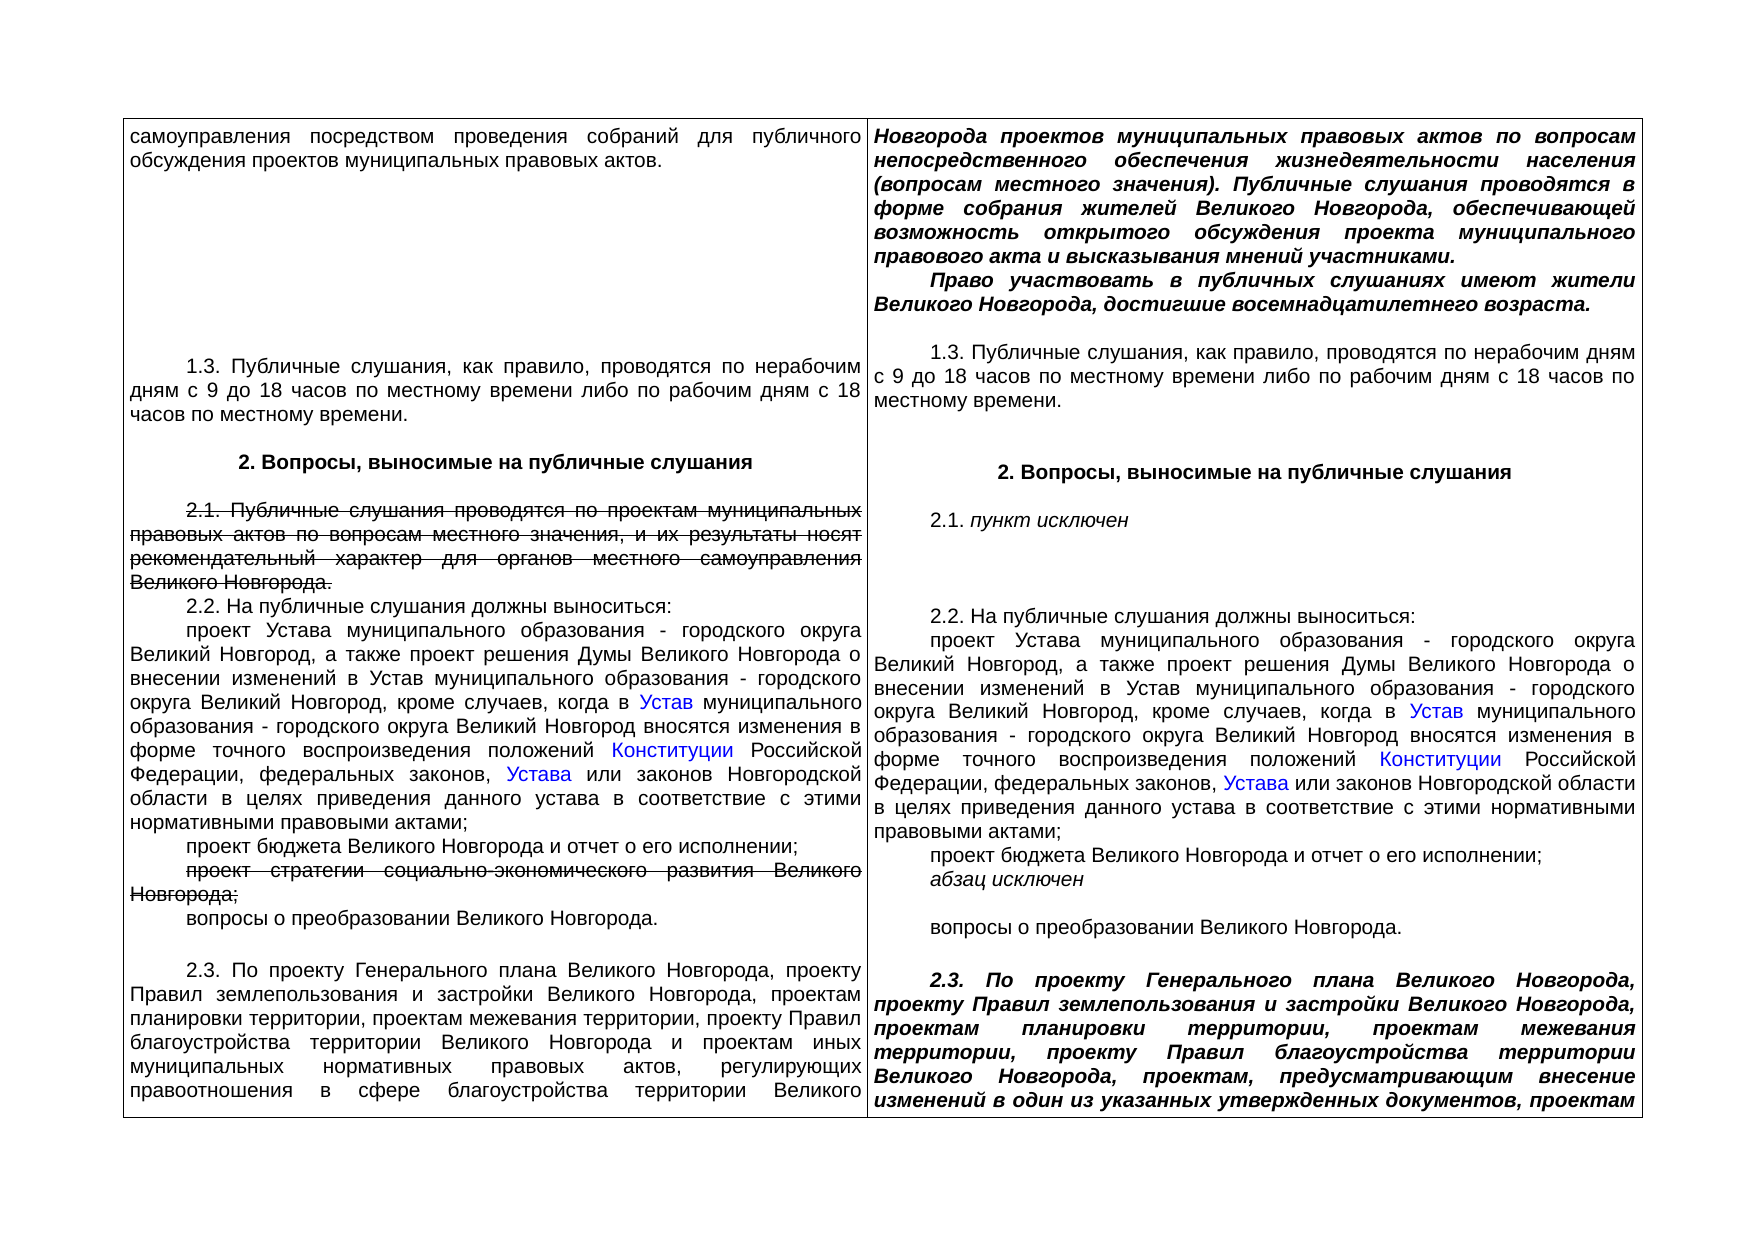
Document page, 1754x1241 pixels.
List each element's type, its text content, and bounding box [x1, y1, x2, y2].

table_header Новгорода проектов муниципальных правовых актов по вопросам непосредственного обеспечения жизнедеятельности населения (вопросам местного значения). Публичные слушания проводятся в форме собрания жителей Великого Новгорода, обеспечивающей возможность открытого обсуждения проекта муниципального правового акта и высказывания мнений участниками. Право участвовать в публичных слушаниях имеют жители Великого Новгорода, достигшие восемнадцатилетнего возраста. 1.3. Публичные слушания, как правило, проводятся по нерабочим дням с 9 до 18 часов по местному времени либо по рабочим дням с 18 часов по местному времени. 2. Вопросы, выносимые на публичные слушания 2.1. пункт исключен 2.2. На публичные слушания должны выноситься: проект Устава муниципального образования - городского округа Великий Новгород, а также проект решения Думы Великого Новгорода о внесении изменений в Устав муниципального образования - городского округа Великий Новгород, кроме случаев, когда в Устав муниципального образования - городского округа Великий Новгород вносятся изменения в форме точного воспроизведения положений Конституции Российской Федерации, федеральных законов, Устава или законов Новгородской области в целях приведения данного устава в соответствие с этими нормативными правовыми актами; проект бюджета Великого Новгорода и отчет о его исполнении; абзац исключен вопросы о преобразовании Великого Новгорода. 2.3. По проекту Генерального плана Великого Новгорода, проекту Правил землепользования и застройки Великого Новгорода, проектам планировки территории, проектам межевания территории, проекту Правил благоустройства территории Великого Новгорода, проектам, предусматривающим внесение изменений в один из указанных утвержденных документов, проектам [868, 119, 1642, 1117]
table_header самоуправления посредством проведения собраний для публичного обсуждения проектов муниципальных правовых актов. 1.3. Публичные слушания, как правило, проводятся по нерабочим дням с 9 до 18 часов по местному времени либо по рабочим дням с 18 часов по местному времени. 2. Вопросы, выносимые на публичные слушания 2.1. Публичные слушания проводятся по проектам муниципальных правовых актов по вопросам местного значения, и их результаты носят рекомендательный характер для органов местного самоуправления Великого Новгорода. 2.2. На публичные слушания должны выноситься: проект Устава муниципального образования - городского округа Великий Новгород, а также проект решения Думы Великого Новгорода о внесении изменений в Устав муниципального образования - городского округа Великий Новгород, кроме случаев, когда в Устав муниципального образования - городского округа Великий Новгород вносятся изменения в форме точного воспроизведения положений Конституции Российской Федерации, федеральных законов, Устава или законов Новгородской области в целях приведения данного устава в соответствие с этими нормативными правовыми актами; проект бюджета Великого Новгорода и отчет о его исполнении; проект стратегии социально-экономического развития Великого Новгорода; вопросы о преобразовании Великого Новгорода. 2.3. По проекту Генерального плана Великого Новгорода, проекту Правил землепользования и застройки Великого Новгорода, проектам планировки территории, проектам межевания территории, проекту Правил благоустройства территории Великого Новгорода и проектам иных муниципальных нормативных правовых актов, регулирующих правоотношения в сфере благоустройства территории Великого [124, 119, 867, 1117]
